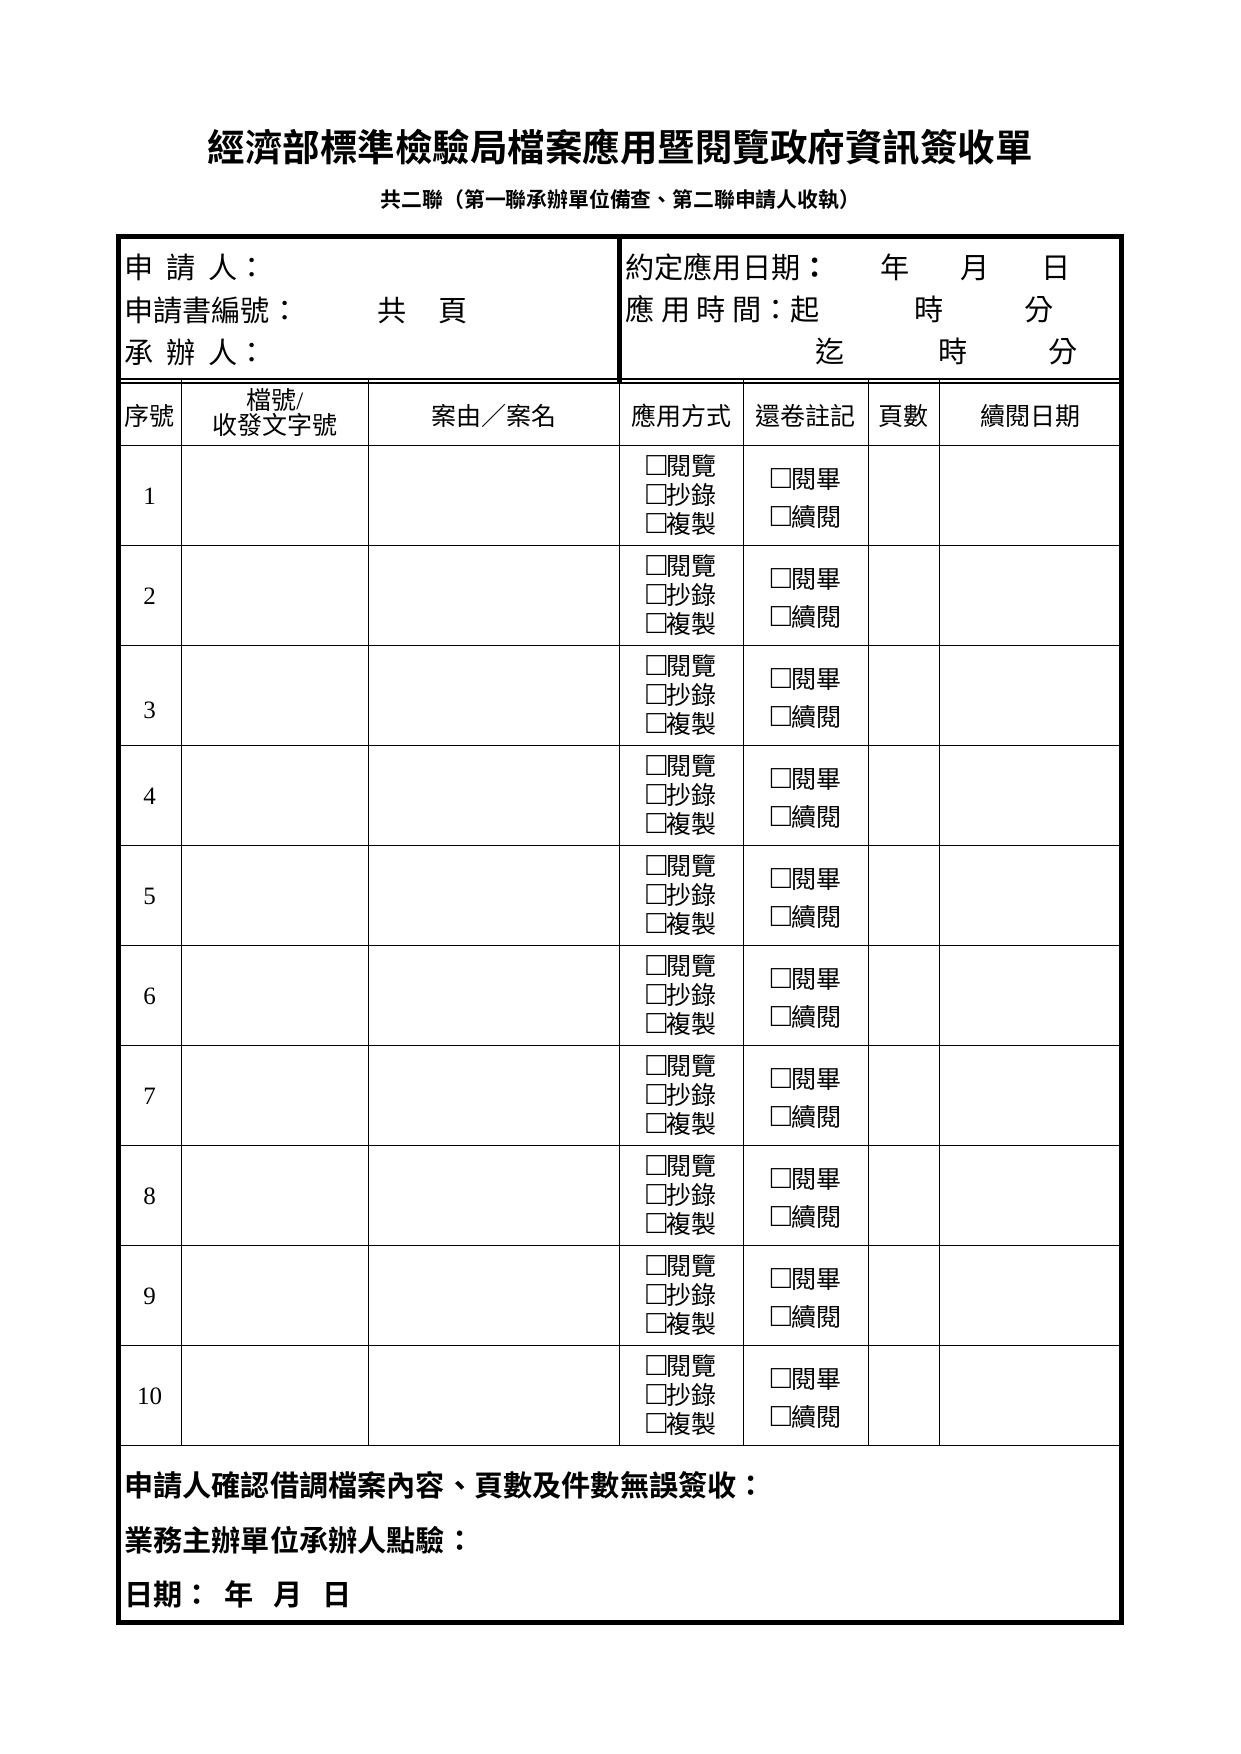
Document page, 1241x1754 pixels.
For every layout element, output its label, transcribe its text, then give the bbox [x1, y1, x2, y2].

table_cell □閱畢 □續閱 [744, 1346, 868, 1445]
table_cell □閱覽 □抄錄 □複製 [620, 1146, 743, 1245]
table_cell 6 [121, 946, 181, 1045]
table_cell 檔號/ 收發文字號 [182, 384, 368, 445]
table_cell [369, 846, 619, 945]
table_cell [182, 1246, 368, 1345]
table_cell [869, 1246, 939, 1345]
table_cell [940, 1046, 1119, 1145]
table_cell [369, 446, 619, 545]
table_cell [369, 1146, 619, 1245]
table_cell [369, 646, 619, 745]
table_cell □閱畢 □續閱 [744, 446, 868, 545]
table_cell 續閱日期 [940, 384, 1119, 445]
table_cell 應用方式 [620, 384, 743, 445]
table_cell [869, 746, 939, 845]
table_cell □閱覽 □抄錄 □複製 [620, 1046, 743, 1145]
table_cell [940, 1346, 1119, 1445]
table_cell [182, 446, 368, 545]
table_cell [940, 846, 1119, 945]
table_cell [940, 646, 1119, 745]
table_cell □閱畢 □續閱 [744, 746, 868, 845]
table_cell □閱覽 □抄錄 □複製 [620, 1346, 743, 1445]
table_cell [182, 846, 368, 945]
table_cell [869, 446, 939, 545]
table_cell 3 [121, 646, 181, 745]
text 經濟部標準檢驗局檔案應用暨閱覽政府資訊簽收單 [118, 118, 1122, 172]
table_cell □閱畢 □續閱 [744, 1046, 868, 1145]
table_cell 2 [121, 546, 181, 645]
table_cell □閱覽 □抄錄 □複製 [620, 846, 743, 945]
table_cell [940, 446, 1119, 545]
table_cell □閱覽 □抄錄 □複製 [620, 1246, 743, 1345]
table_cell 9 [121, 1246, 181, 1345]
table_cell [869, 846, 939, 945]
table_header 申 請 人： 申請書編號： 共 頁 承 辦 人： [121, 239, 617, 377]
table_cell [940, 746, 1119, 845]
table_cell 8 [121, 1146, 181, 1245]
table_cell 5 [121, 846, 181, 945]
table_cell 1 [121, 446, 181, 545]
table_cell □閱覽 □抄錄 □複製 [620, 946, 743, 1045]
table_cell [182, 1046, 368, 1145]
table_cell [182, 746, 368, 845]
table_cell [940, 1246, 1119, 1345]
table_cell 案由／案名 [369, 384, 619, 445]
table_cell [182, 546, 368, 645]
table_cell [182, 646, 368, 745]
table_cell [869, 546, 939, 645]
table_cell □閱覽 □抄錄 □複製 [620, 646, 743, 745]
table_cell [869, 1346, 939, 1445]
table_cell □閱畢 □續閱 [744, 546, 868, 645]
table_cell 序號 [121, 384, 181, 445]
table_cell [940, 946, 1119, 1045]
table_cell □閱畢 □續閱 [744, 946, 868, 1045]
table_cell 7 [121, 1046, 181, 1145]
table_cell □閱畢 □續閱 [744, 846, 868, 945]
table_cell 申請人確認借調檔案內容、頁數及件數無誤簽收： 業務主辦單位承辦人點驗： 日期： 年 月 日 [121, 1446, 1119, 1620]
table_cell [369, 746, 619, 845]
table_cell □閱畢 □續閱 [744, 1146, 868, 1245]
table_cell □閱覽 □抄錄 □複製 [620, 546, 743, 645]
table_cell [369, 1046, 619, 1145]
table_cell [369, 1246, 619, 1345]
table_cell 頁數 [869, 384, 939, 445]
table_cell [940, 1146, 1119, 1245]
table_cell [869, 946, 939, 1045]
table_cell □閱畢 □續閱 [744, 1246, 868, 1345]
table_cell □閱覽 □抄錄 □複製 [620, 746, 743, 845]
table_cell [369, 1346, 619, 1445]
table_cell [869, 1046, 939, 1145]
table_cell □閱覽 □抄錄 □複製 [620, 446, 743, 545]
table_cell [182, 1346, 368, 1445]
table_cell [369, 546, 619, 645]
table_cell [369, 946, 619, 1045]
table_cell [182, 946, 368, 1045]
table_cell [940, 546, 1119, 645]
table_cell [869, 1146, 939, 1245]
text 共二聯（第一聯承辦單位備查、第二聯申請人收執） [118, 183, 1122, 213]
table_cell [182, 1146, 368, 1245]
table_cell 還卷註記 [744, 384, 868, 445]
table_cell [869, 646, 939, 745]
table_cell □閱畢 □續閱 [744, 646, 868, 745]
table_cell 4 [121, 746, 181, 845]
table_cell 10 [121, 1346, 181, 1445]
table_header 約定應用日期： 年 月 日 應 用 時 間：起 時 分 迄 時 分 [622, 239, 1119, 377]
